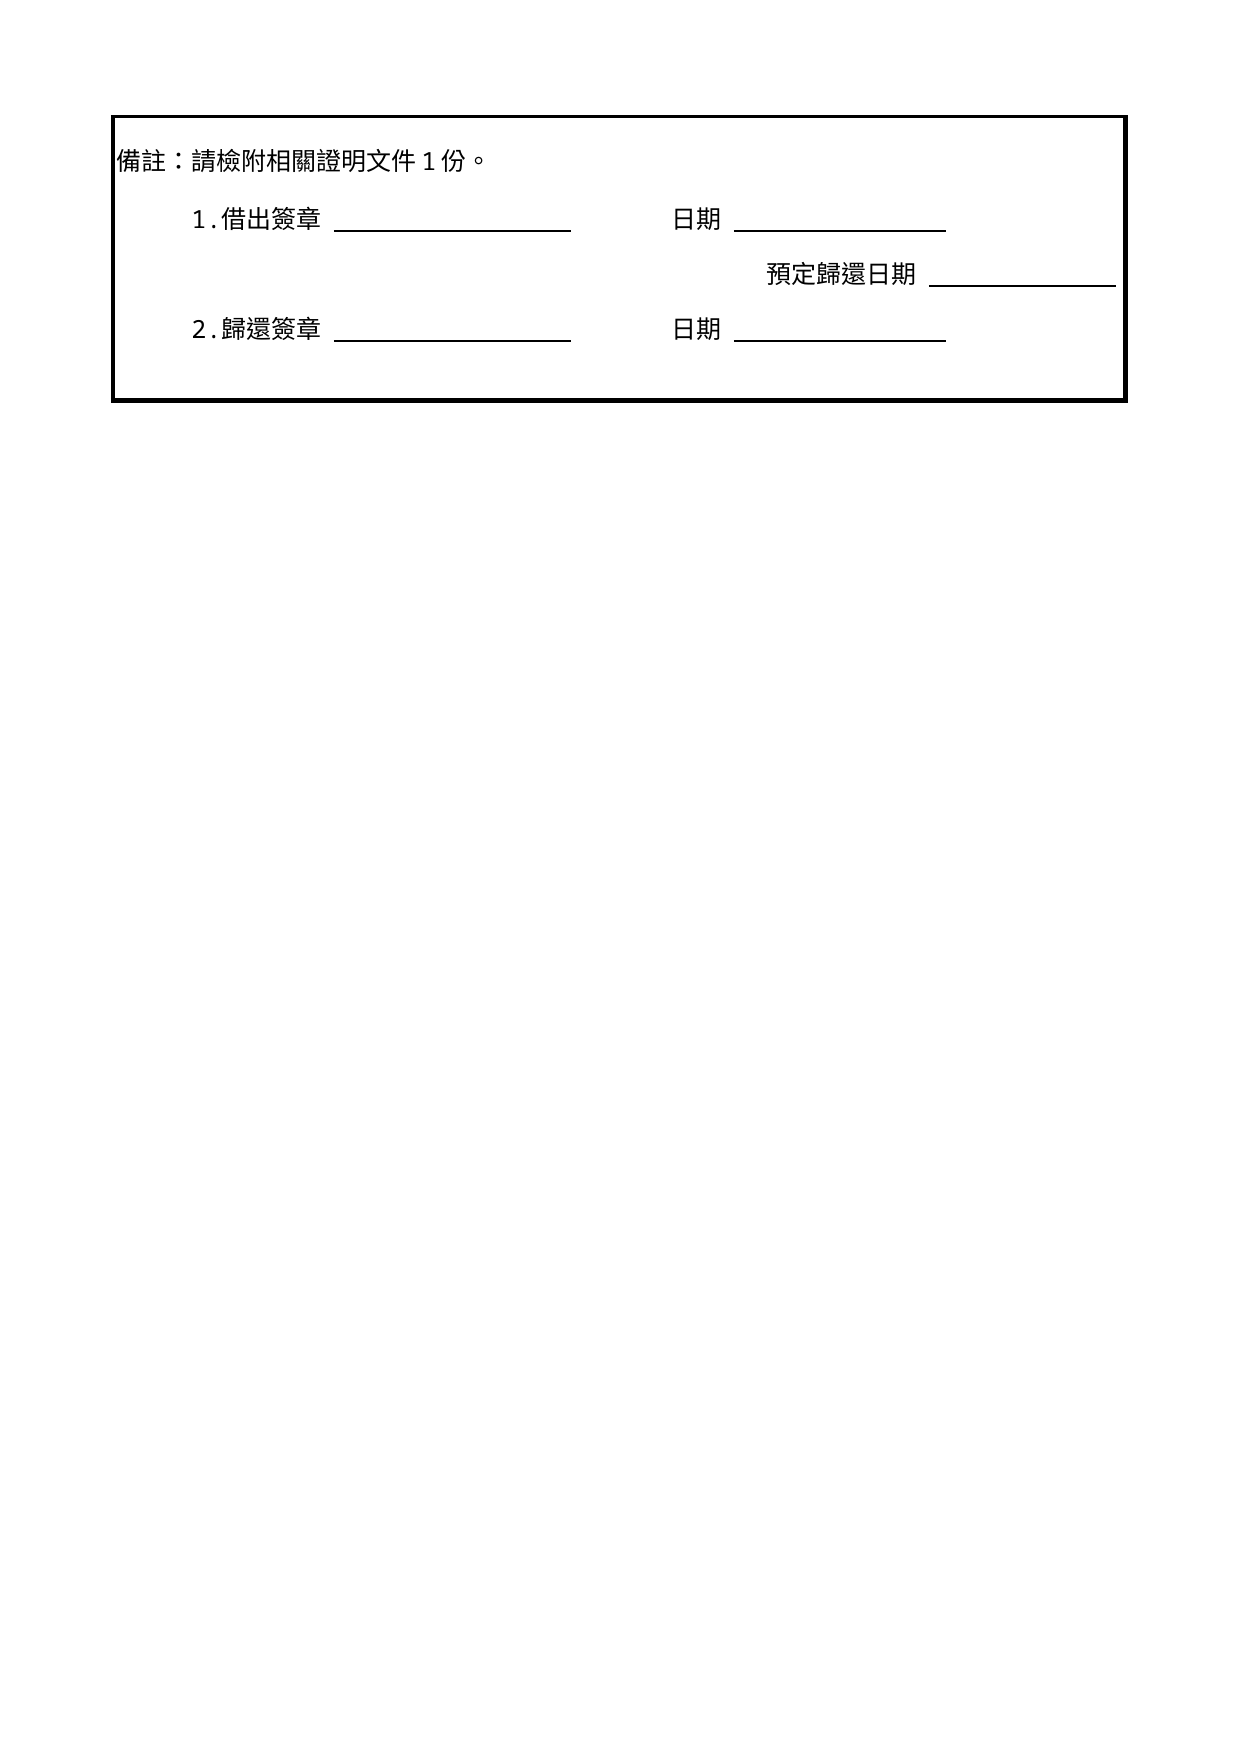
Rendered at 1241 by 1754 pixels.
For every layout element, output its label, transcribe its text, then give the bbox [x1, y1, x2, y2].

table_cell 備註：請檢附相關證明文件1份。 1.借出簽章 日期 預定歸還日期 2.歸還簽章 日期 [115, 118, 1123, 398]
